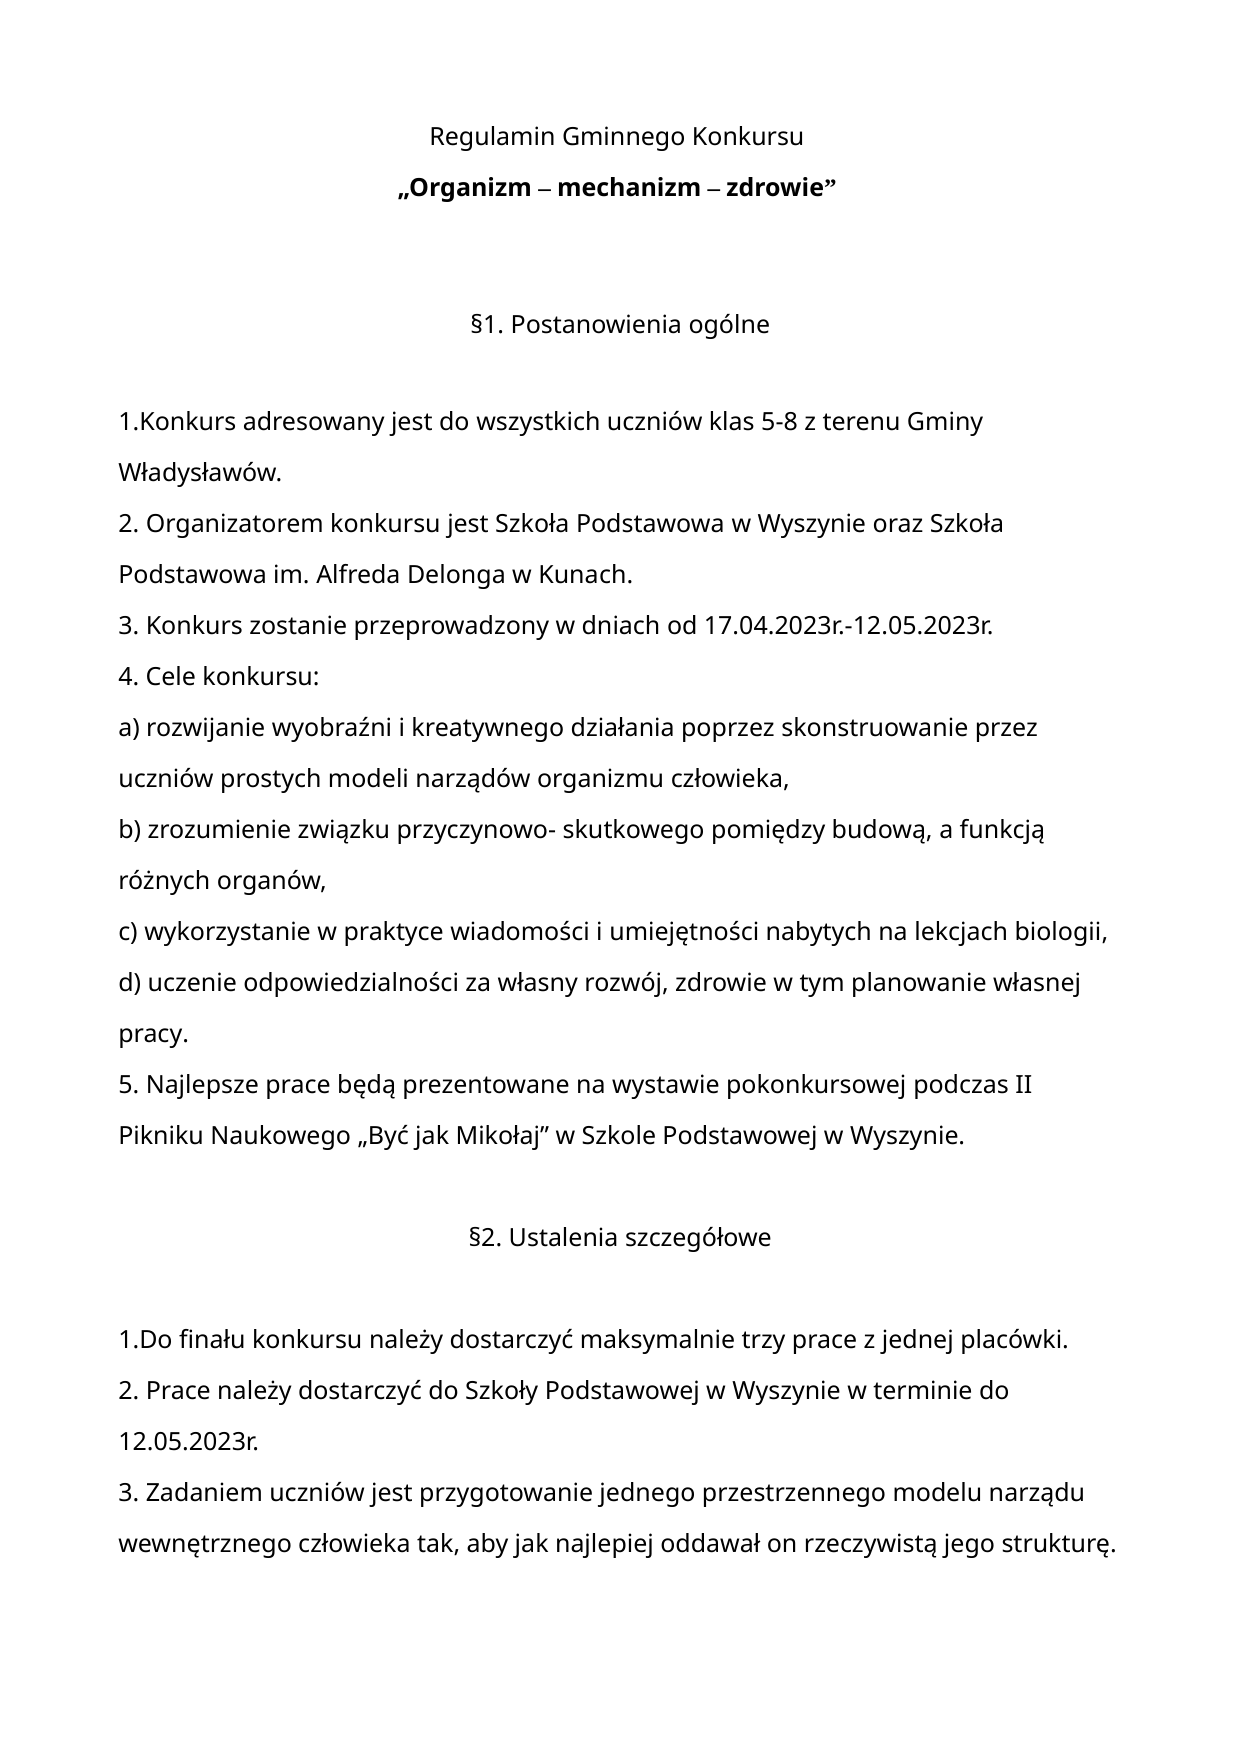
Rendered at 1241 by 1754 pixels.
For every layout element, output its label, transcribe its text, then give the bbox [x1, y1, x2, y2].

text „Organizm – mechanizm – zdrowie” [118, 169, 1122, 203]
text §1. Postanowienia ogólne [118, 306, 1122, 341]
text 1.Do finału konkursu należy dostarczyć maksymalnie trzy prace z jednej placówki. 2. Prace należy dostarczyć do Szkoły Podstawowej w Wyszynie w terminie do 12.05.2023r. 3. Zadaniem uczniów jest przygotowanie jednego przestrzennego modelu narządu wewnętrznego człowieka tak, aby jak najlepiej oddawał on rzeczywistą jego strukturę. [118, 1271, 1122, 1560]
text Regulamin Gminnego Konkursu [118, 118, 1122, 152]
text 1.Konkurs adresowany jest do wszystkich uczniów klas 5-8 z terenu Gminy Władysławów. 2. Organizatorem konkursu jest Szkoła Podstawowa w Wyszynie oraz Szkoła Podstawowa im. Alfreda Delonga w Kunach. 3. Konkurs zostanie przeprowadzony w dniach od 17.04.2023r.-12.05.2023r. 4. Cele konkursu: a) rozwijanie wyobraźni i kreatywnego działania poprzez skonstruowanie przez uczniów prostych modeli narządów organizmu człowieka, b) zrozumienie związku przyczynowo- skutkowego pomiędzy budową, a funkcją różnych organów, c) wykorzystanie w praktyce wiadomości i umiejętności nabytych na lekcjach biologii, d) uczenie odpowiedzialności za własny rozwój, zdrowie w tym planowanie własnej pracy. 5. Najlepsze prace będą prezentowane na wystawie pokonkursowej podczas II Pikniku Naukowego „Być jak Mikołaj” w Szkole Podstawowej w Wyszynie. [118, 357, 1122, 1152]
text §2. Ustalenia szczegółowe [118, 1220, 1122, 1254]
